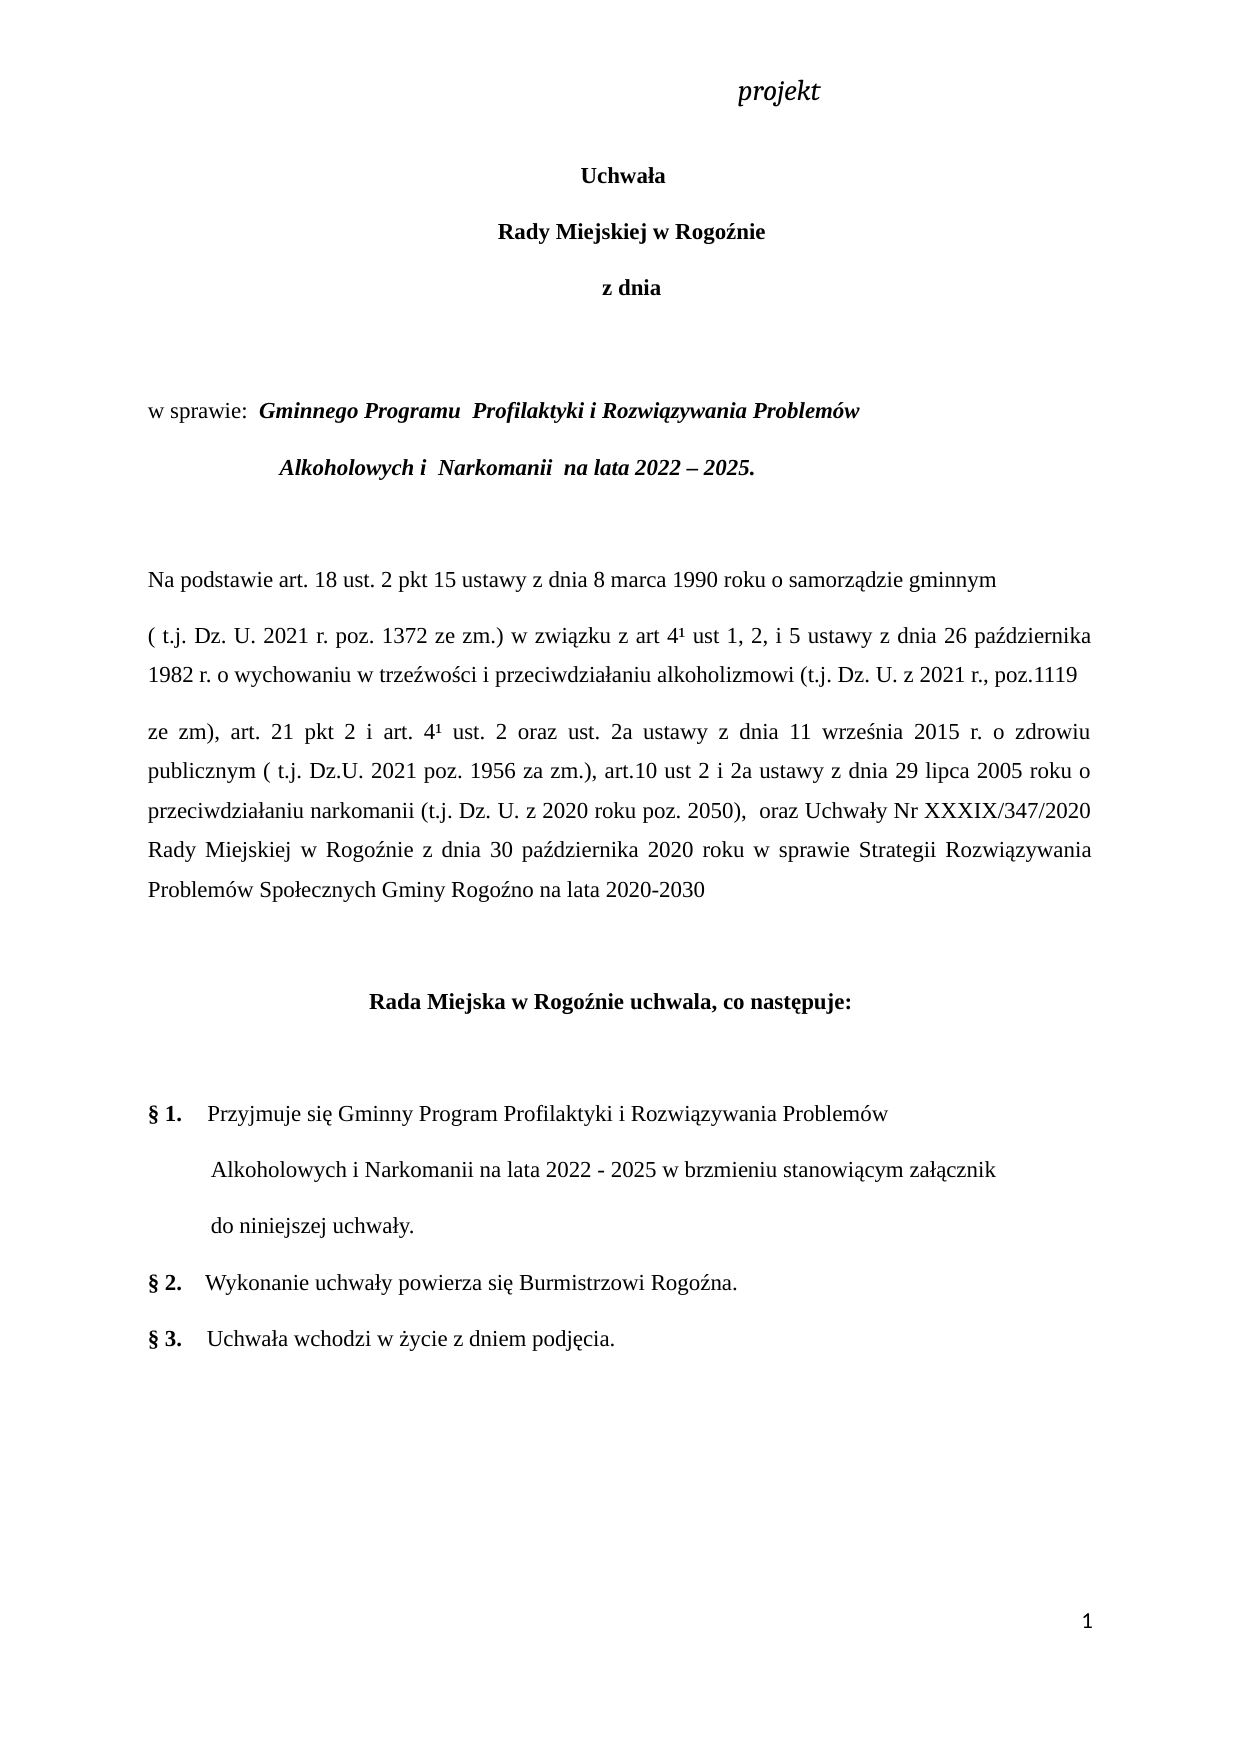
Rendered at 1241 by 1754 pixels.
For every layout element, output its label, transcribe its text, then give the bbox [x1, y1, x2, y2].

text ze zm), art. 21 pkt 2 i art. 4¹ ust. 2 oraz ust. 2a ustawy z dnia 11 września 2015 r. o zdrowiu publicznym ( t.j. Dz.U. 2021 poz. 1956 za zm.), art.10 ust 2 i 2a ustawy z dnia 29 lipca 2005 roku o przeciwdziałaniu narkomanii (t.j. Dz. U. z 2020 roku poz. 2050), oraz Uchwały Nr XXXIX/347/2020 Rady Miejskiej w Rogoźnie z dnia 30 października 2020 roku w sprawie Strategii Rozwiązywania Problemów Społecznych Gminy Rogoźno na lata 2020-2030 [148, 718, 1093, 902]
text Na podstawie art. 18 ust. 2 pkt 15 ustawy z dnia 8 marca 1990 roku o samorządzie gminnym [148, 566, 1093, 592]
text § 1. Przyjmuje się Gminny Program Profilaktyki i Rozwiązywania Problemów [148, 1100, 1093, 1127]
text ( t.j. Dz. U. 2021 r. poz. 1372 ze zm.) w związku z art 4¹ ust 1, 2, i 5 ustawy z dnia 26 października 1982 r. o wychowaniu w trzeźwości i przeciwdziałaniu alkoholizmowi (t.j. Dz. U. z 2021 r., poz.1119 [148, 622, 1093, 688]
text z dnia [148, 274, 1093, 301]
text Rady Miejskiej w Rogoźnie [148, 218, 1093, 244]
text Uchwała [148, 162, 1093, 188]
text projekt [148, 74, 1093, 143]
text w sprawie: Gminnego Programu Profilaktyki i Rozwiązywania Problemów [148, 397, 1093, 424]
text § 2. Wykonanie uchwały powierza się Burmistrzowi Rogoźna. [148, 1269, 1093, 1295]
text § 3. Uchwała wchodzi w życie z dniem podjęcia. [148, 1325, 1093, 1351]
text Alkoholowych i Narkomanii na lata 2022 - 2025 w brzmieniu stanowiącym załącznik [148, 1156, 1093, 1183]
text Rada Miejska w Rogoźnie uchwala, co następuje: [148, 988, 1093, 1014]
text do niniejszej uchwały. [148, 1212, 1093, 1239]
text Alkoholowych i Narkomanii na lata 2022 – 2025. [148, 454, 1093, 480]
